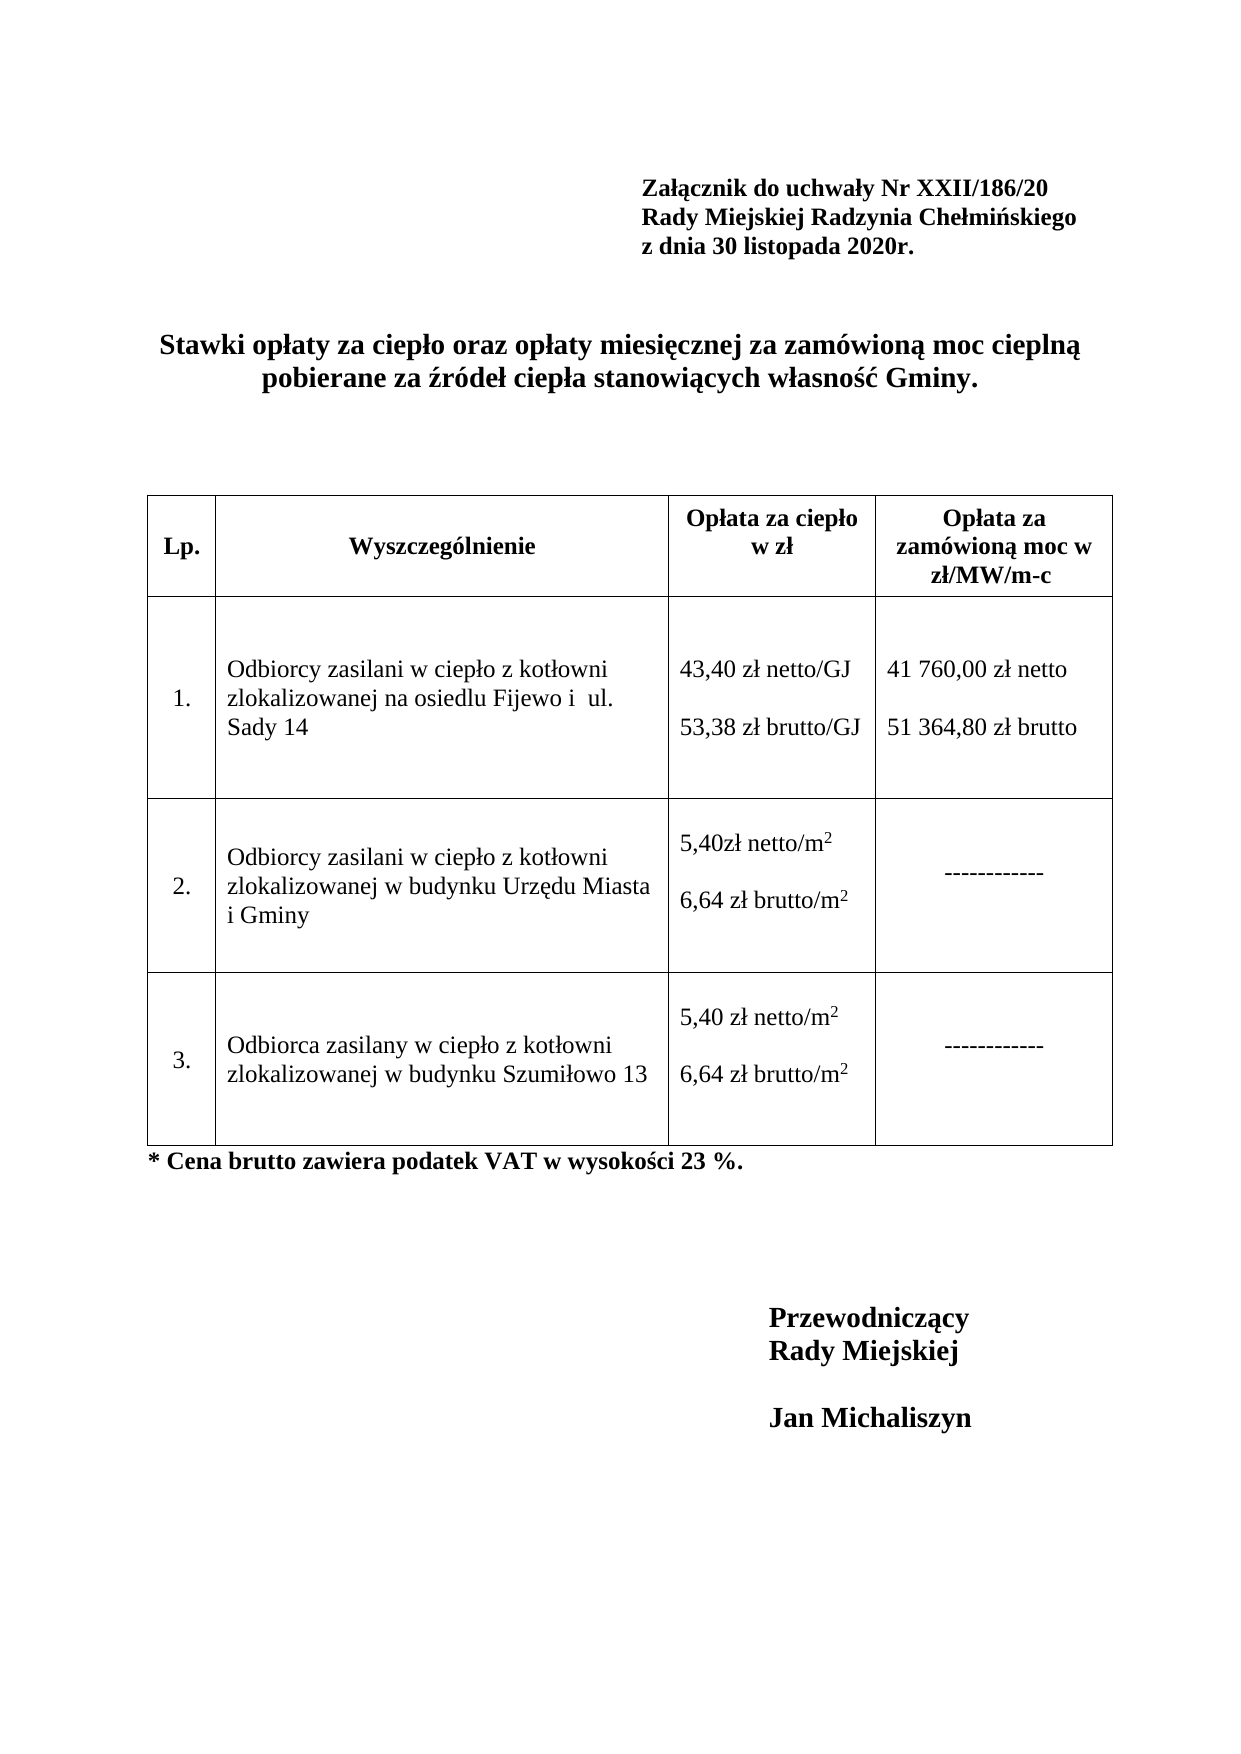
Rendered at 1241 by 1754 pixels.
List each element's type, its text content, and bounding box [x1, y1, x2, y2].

table_cell 1. [148, 597, 215, 798]
table_header Opłata za ciepło w zł [669, 496, 875, 596]
table_cell Odbiorcy zasilani w ciepło z kotłowni zlokalizowanej na osiedlu Fijewo i ul. Sady 14 [216, 597, 668, 798]
table_cell Odbiorca zasilany w ciepło z kotłowni zlokalizowanej w budynku Szumiłowo 13 [216, 973, 668, 1145]
table_cell 2. [148, 799, 215, 972]
text z dnia 30 listopada 2020r. [148, 231, 1092, 260]
table_header Lp. [148, 496, 215, 596]
table_cell 5,40 zł netto/m2 6,64 zł brutto/m2 [669, 973, 875, 1145]
text Załącznik do uchwały Nr XXII/186/20 [148, 173, 1092, 202]
text Jan Michaliszyn [185, 1400, 1092, 1434]
text Rady Miejskiej Radzynia Chełmińskiego [148, 202, 1092, 231]
table_cell 5,40zł netto/m2 6,64 zł brutto/m2 [669, 799, 875, 972]
table_header Opłata za zamówioną moc w zł/MW/m-c [876, 496, 1112, 596]
table_cell 43,40 zł netto/GJ 53,38 zł brutto/GJ [669, 597, 875, 798]
table_header Wyszczególnienie [216, 496, 668, 596]
text Rady Miejskiej [185, 1333, 1092, 1367]
table_cell ------------ [876, 973, 1112, 1145]
text Przewodniczący [185, 1300, 1092, 1333]
table_cell 41 760,00 zł netto 51 364,80 zł brutto [876, 597, 1112, 798]
table_cell 3. [148, 973, 215, 1145]
text Stawki opłaty za ciepło oraz opłaty miesięcznej za zamówioną moc cieplną pobierane za źródeł ciepła stanowiących własność Gminy. [148, 327, 1092, 394]
table_cell ------------ [876, 799, 1112, 972]
table_cell Odbiorcy zasilani w ciepło z kotłowni zlokalizowanej w budynku Urzędu Miasta i Gminy [216, 799, 668, 972]
text * Cena brutto zawiera podatek VAT w wysokości 23 %. [148, 1146, 1092, 1175]
